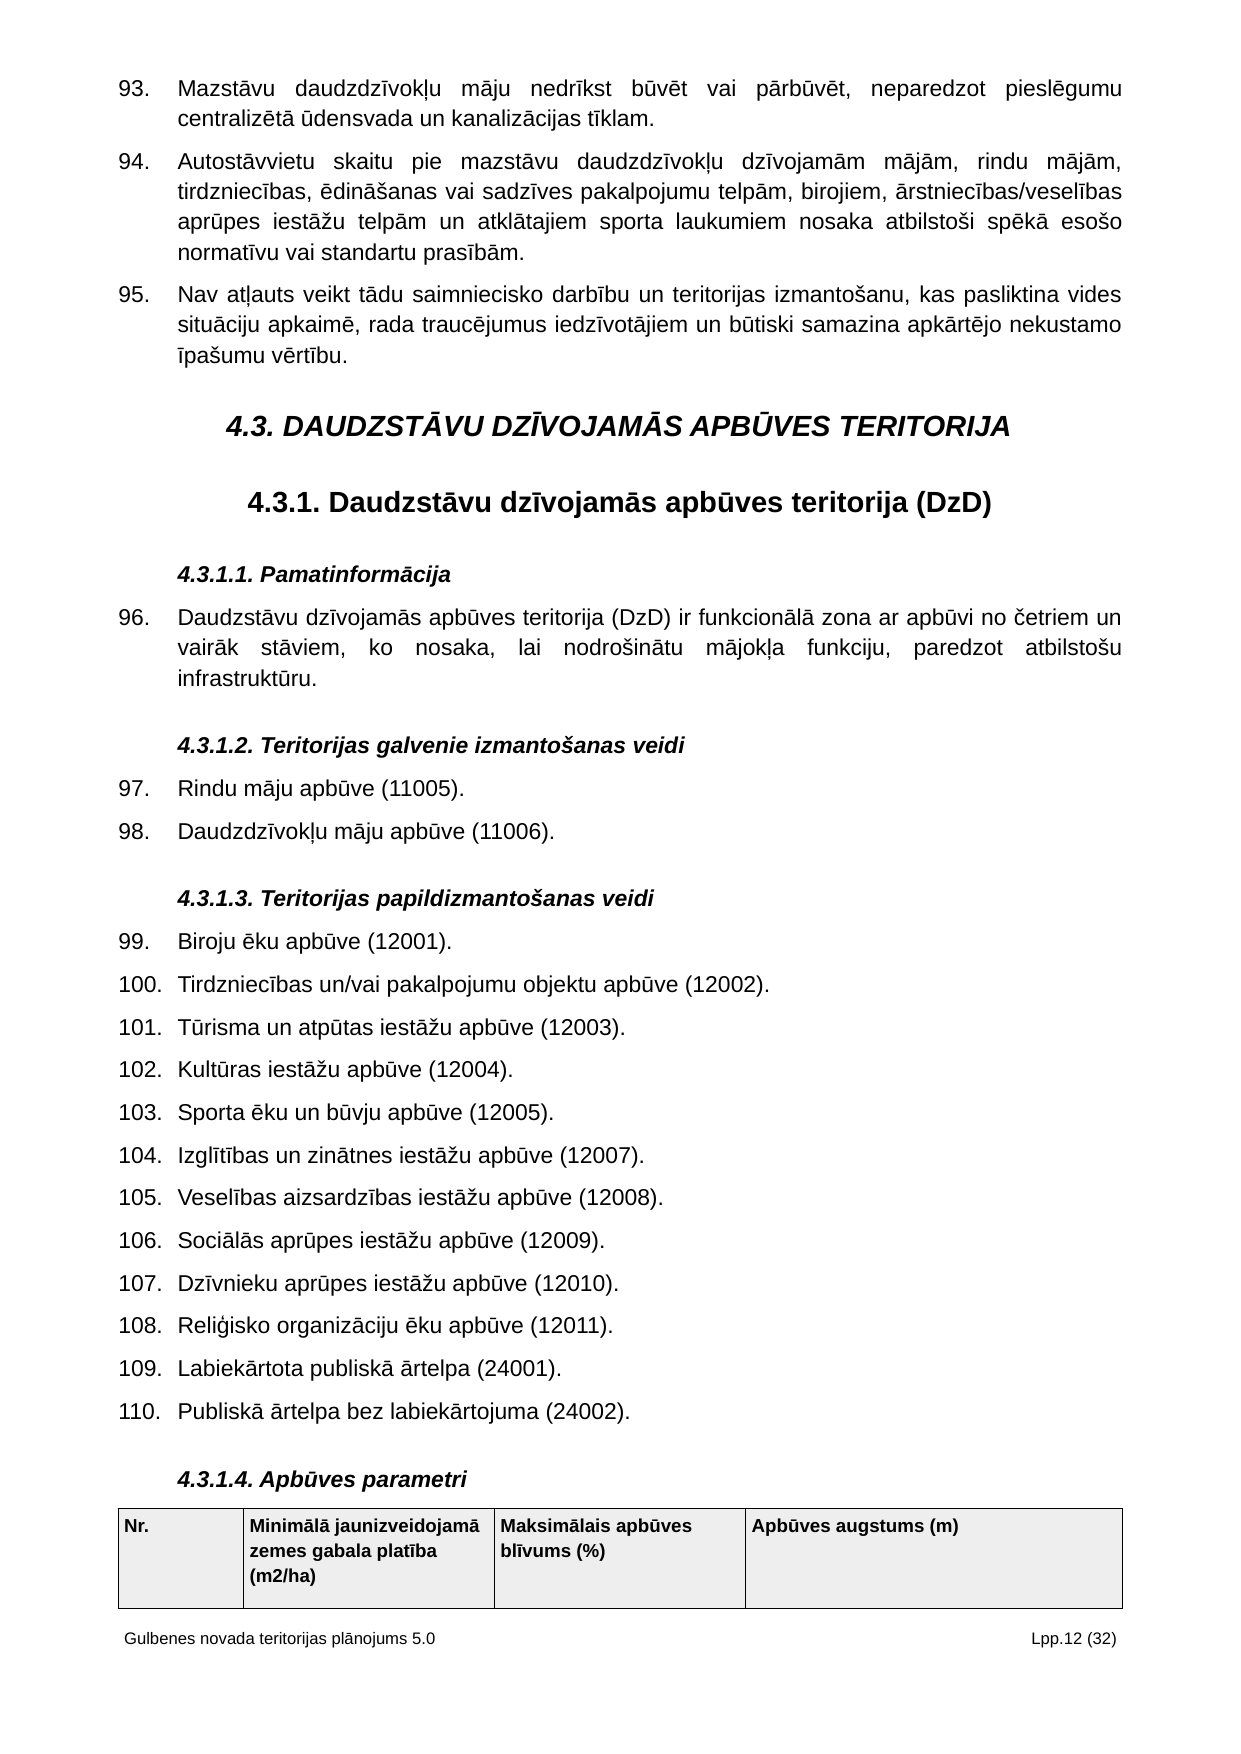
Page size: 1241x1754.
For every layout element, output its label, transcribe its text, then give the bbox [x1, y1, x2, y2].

subtitle 4.3.1.1. Pamatinformācija [177, 561, 1122, 588]
text 109. Labiekārtota publiskā ārtelpa (24001). [118, 1355, 1122, 1382]
text 107. Dzīvnieku aprūpes iestāžu apbūve (12010). [118, 1270, 1122, 1296]
text 99. Biroju ēku apbūve (12001). [118, 928, 1122, 954]
text 100. Tirdzniecības un/vai pakalpojumu objektu apbūve (12002). [118, 971, 1122, 997]
text 102. Kultūras iestāžu apbūve (12004). [118, 1056, 1122, 1083]
subtitle 4.3.1.2. Teritorijas galvenie izmantošanas veidi [177, 732, 1122, 759]
text 101. Tūrisma un atpūtas iestāžu apbūve (12003). [118, 1013, 1122, 1040]
text 110. Publiskā ārtelpa bez labiekārtojuma (24002). [118, 1398, 1122, 1424]
table_header Nr. [119, 1509, 243, 1608]
subtitle 4.3.1.3. Teritorijas papildizmantošanas veidi [177, 885, 1122, 912]
subtitle 4.3.1.4. Apbūves parametri [177, 1466, 1122, 1492]
text 97. Rindu māju apbūve (11005). [118, 775, 1122, 801]
text 96. Daudzstāvu dzīvojamās apbūves teritorija (DzD) ir funkcionālā zona ar apbūvi no četriem un vairāk stāviem, ko nosaka, lai nodrošinātu mājokļa funkciju, paredzot atbilstošu infrastruktūru. [118, 604, 1122, 691]
subtitle 4.3. Daudzstāvu dzīvojamās apbūves teritorija [118, 409, 1122, 443]
text 93. Mazstāvu daudzdzīvokļu māju nedrīkst būvēt vai pārbūvēt, neparedzot pieslēgumu centralizētā ūdensvada un kanalizācijas tīklam. [118, 75, 1122, 132]
text 105. Veselības aizsardzības iestāžu apbūve (12008). [118, 1184, 1122, 1211]
text 108. Reliģisko organizāciju ēku apbūve (12011). [118, 1312, 1122, 1339]
text 95. Nav atļauts veikt tādu saimniecisko darbību un teritorijas izmantošanu, kas pasliktina vides situāciju apkaimē, rada traucējumus iedzīvotājiem un būtiski samazina apkārtējo nekustamo īpašumu vērtību. [118, 281, 1122, 368]
table_header Maksimālais apbūves blīvums (%) [495, 1509, 745, 1608]
subtitle 4.3.1. Daudzstāvu dzīvojamās apbūves teritorija (DzD) [118, 485, 1122, 519]
text 98. Daudzdzīvokļu māju apbūve (11006). [118, 818, 1122, 844]
table_header Apbūves augstums (m) [746, 1509, 1122, 1608]
text 94. Autostāvvietu skaitu pie mazstāvu daudzdzīvokļu dzīvojamām mājām, rindu mājām, tirdzniecības, ēdināšanas vai sadzīves pakalpojumu telpām, birojiem, ārstniecības/veselības aprūpes iestāžu telpām un atklātajiem sporta laukumiem nosaka atbilstoši spēkā esošo normatīvu vai standartu prasībām. [118, 148, 1122, 265]
table_header Minimālā jaunizveidojamā zemes gabala platība (m2/ha) [244, 1509, 494, 1608]
text 104. Izglītības un zinātnes iestāžu apbūve (12007). [118, 1142, 1122, 1168]
text 103. Sporta ēku un būvju apbūve (12005). [118, 1099, 1122, 1125]
text 106. Sociālās aprūpes iestāžu apbūve (12009). [118, 1227, 1122, 1253]
